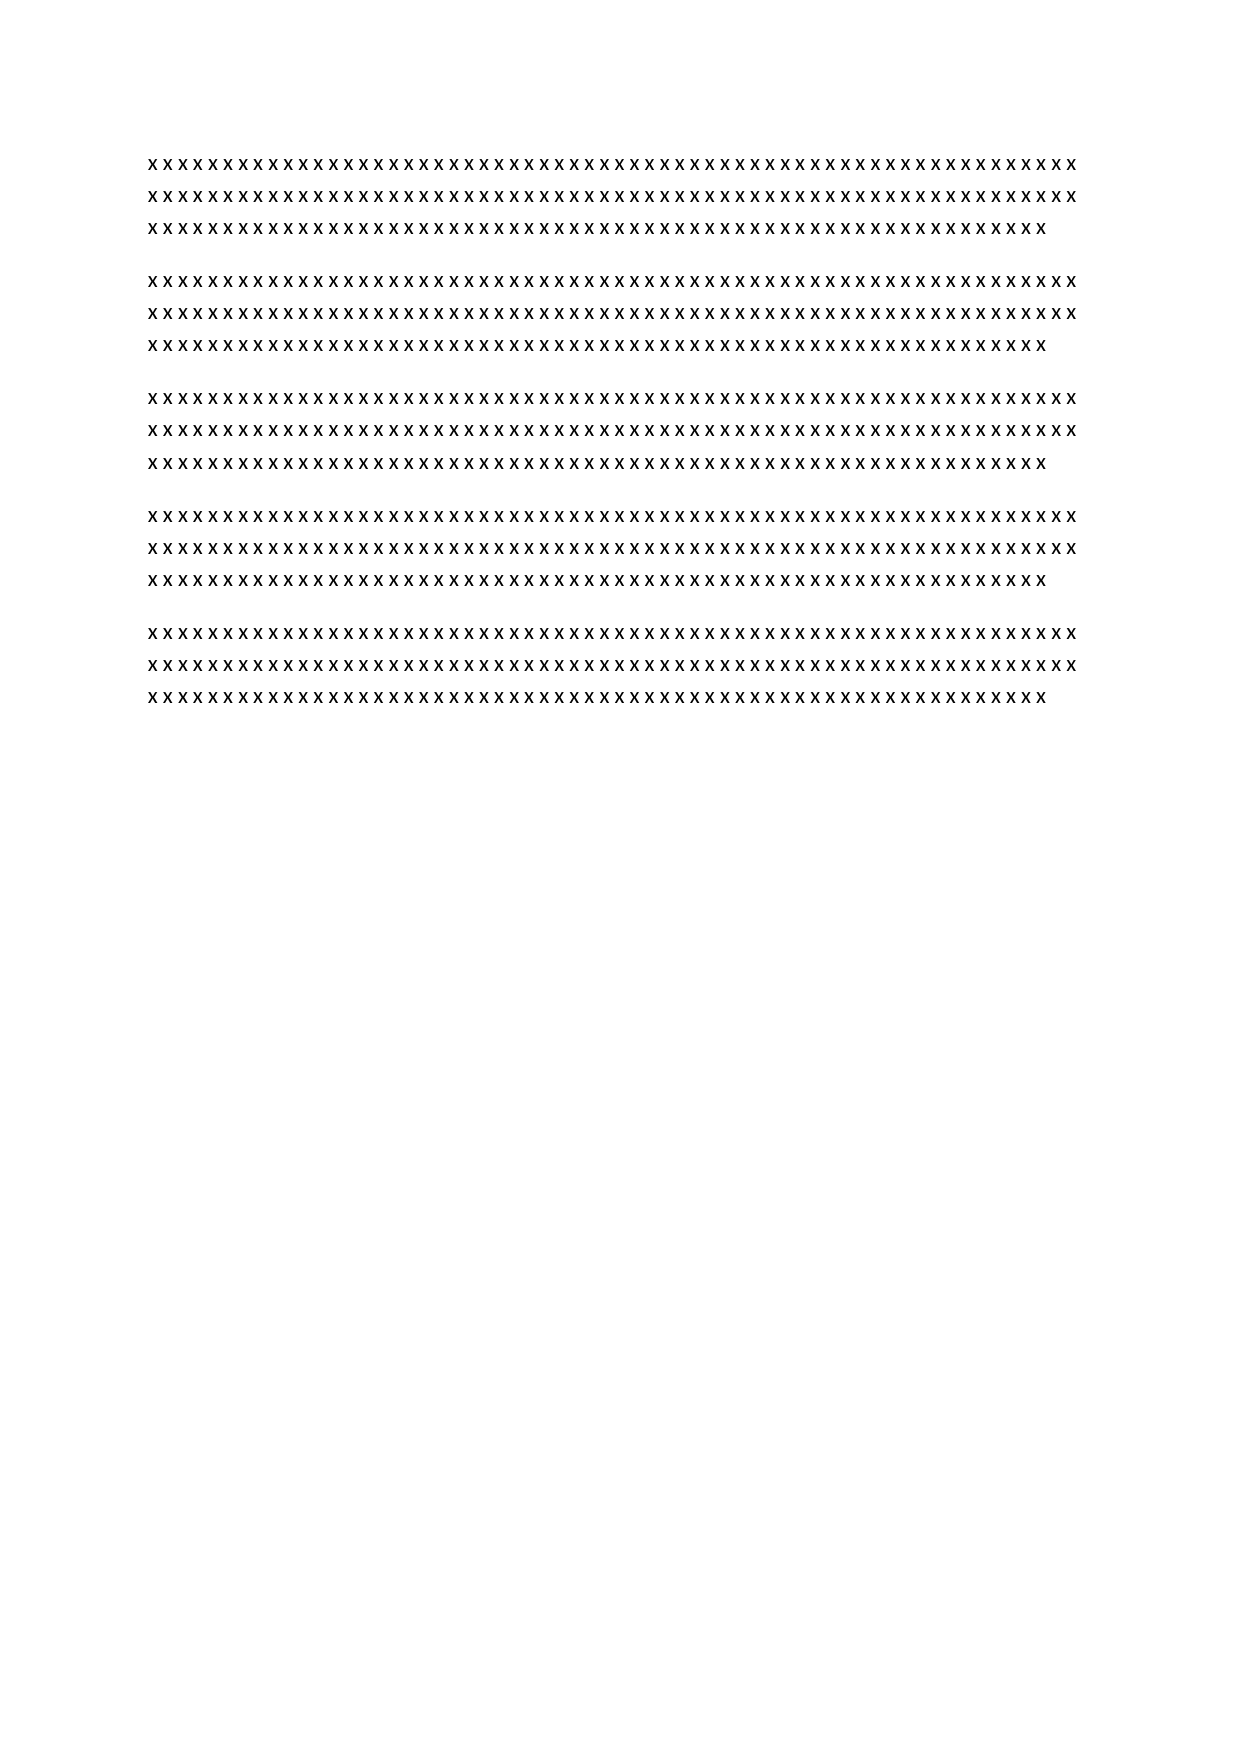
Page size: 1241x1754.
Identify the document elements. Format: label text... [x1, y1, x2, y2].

text x x x x x x x x x x x x x x x x x x x x x x x x x x x x x x x x x x x x x x x x x x x x x x x x x x x x x x x x x x x x x x x x x x x x x x x x x x x x x x x x x x x x x x x x x x x x x x x x x x x x x x x x x x x x x x x x x x x x x x x x x x x x x x x x x x x x x x x x x x x x x x x x x x x x x x x x x x x x x x x x x x x x x x x x x x x x x x x x x x x x x x x x [148, 617, 1093, 709]
text x x x x x x x x x x x x x x x x x x x x x x x x x x x x x x x x x x x x x x x x x x x x x x x x x x x x x x x x x x x x x x x x x x x x x x x x x x x x x x x x x x x x x x x x x x x x x x x x x x x x x x x x x x x x x x x x x x x x x x x x x x x x x x x x x x x x x x x x x x x x x x x x x x x x x x x x x x x x x x x x x x x x x x x x x x x x x x x x x x x x x x x x [148, 500, 1093, 592]
text x x x x x x x x x x x x x x x x x x x x x x x x x x x x x x x x x x x x x x x x x x x x x x x x x x x x x x x x x x x x x x x x x x x x x x x x x x x x x x x x x x x x x x x x x x x x x x x x x x x x x x x x x x x x x x x x x x x x x x x x x x x x x x x x x x x x x x x x x x x x x x x x x x x x x x x x x x x x x x x x x x x x x x x x x x x x x x x x x x x x x x x x [148, 148, 1093, 240]
text x x x x x x x x x x x x x x x x x x x x x x x x x x x x x x x x x x x x x x x x x x x x x x x x x x x x x x x x x x x x x x x x x x x x x x x x x x x x x x x x x x x x x x x x x x x x x x x x x x x x x x x x x x x x x x x x x x x x x x x x x x x x x x x x x x x x x x x x x x x x x x x x x x x x x x x x x x x x x x x x x x x x x x x x x x x x x x x x x x x x x x x x [148, 265, 1093, 357]
text x x x x x x x x x x x x x x x x x x x x x x x x x x x x x x x x x x x x x x x x x x x x x x x x x x x x x x x x x x x x x x x x x x x x x x x x x x x x x x x x x x x x x x x x x x x x x x x x x x x x x x x x x x x x x x x x x x x x x x x x x x x x x x x x x x x x x x x x x x x x x x x x x x x x x x x x x x x x x x x x x x x x x x x x x x x x x x x x x x x x x x x x [148, 382, 1093, 475]
